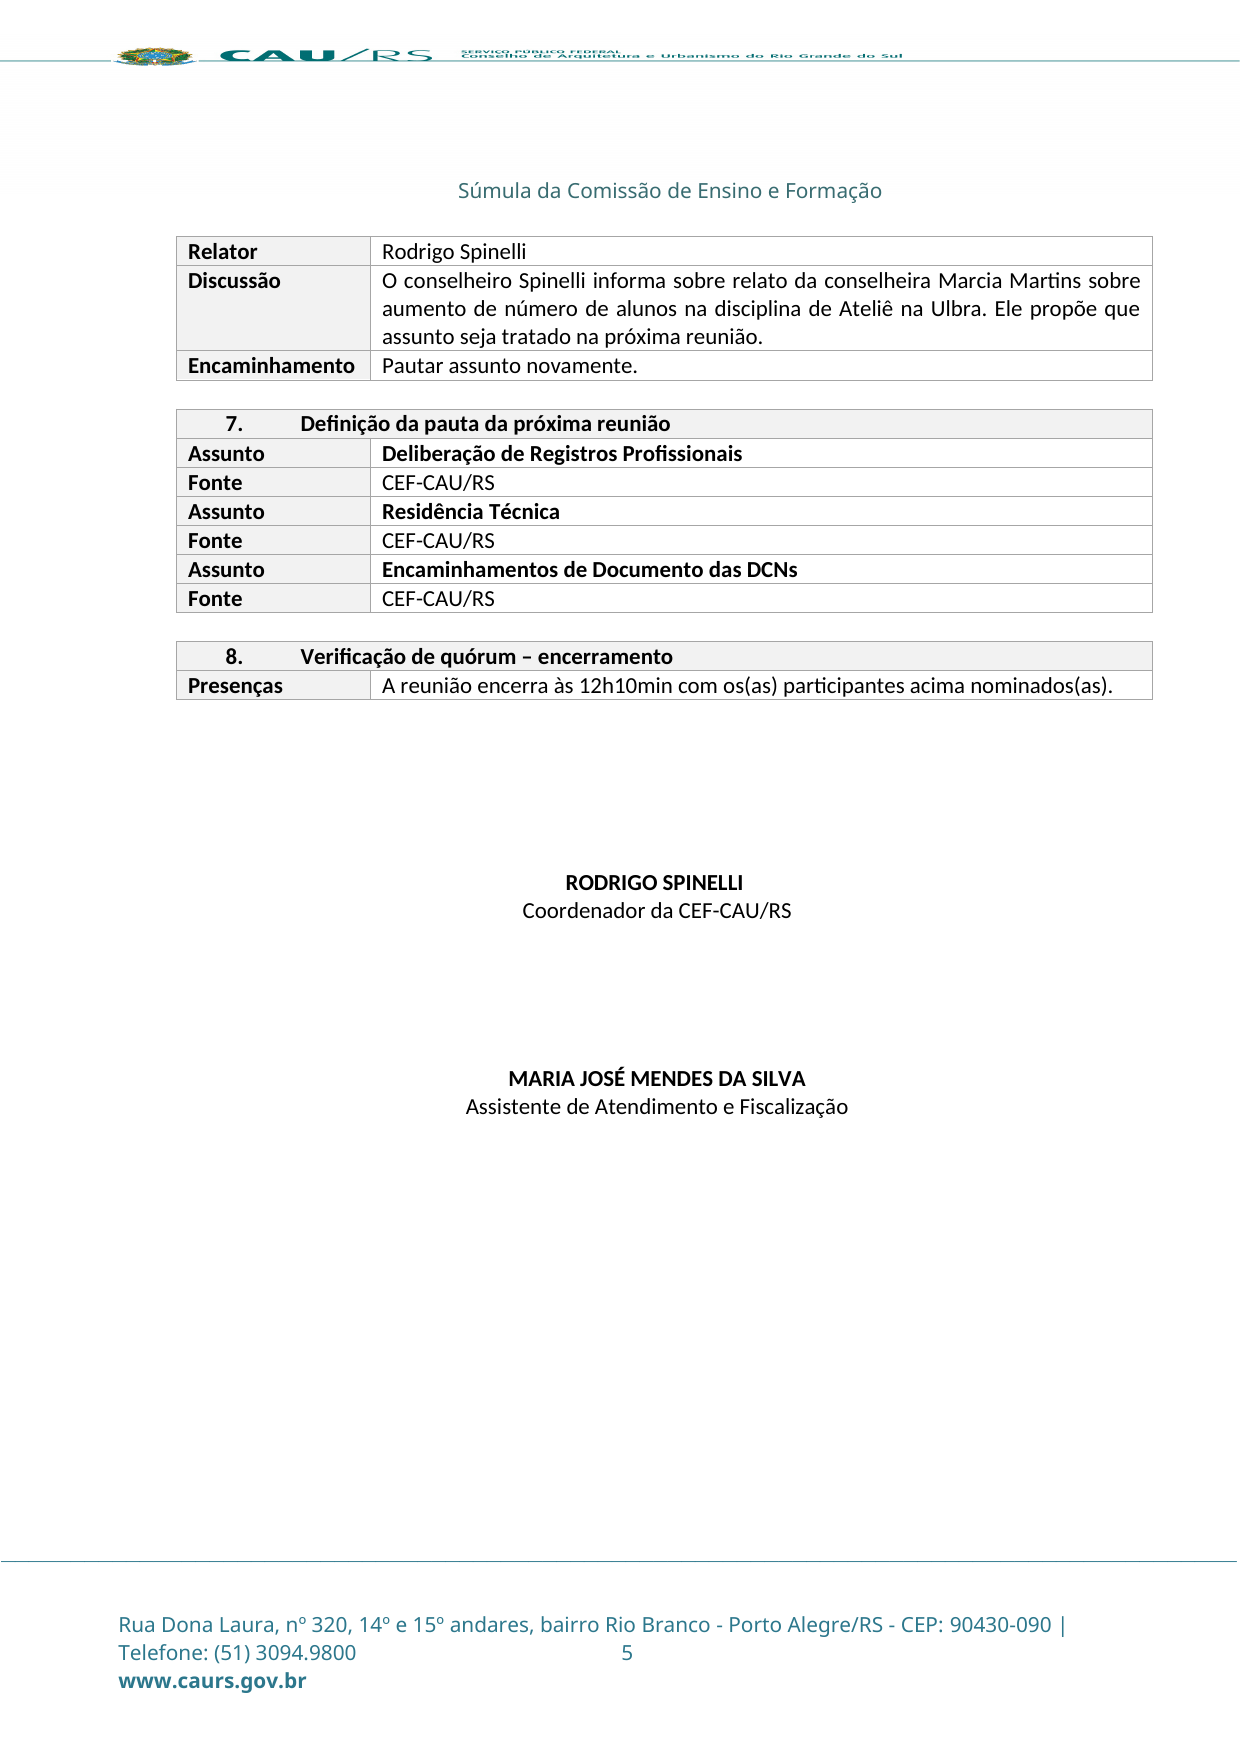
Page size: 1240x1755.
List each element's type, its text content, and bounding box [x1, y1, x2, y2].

table_cell Rodrigo Spinelli [371, 237, 1152, 265]
table_header RODRIGO SPINELLI Coordenador da CEF-CAU/RS [177, 700, 1137, 924]
table_cell Deliberação de Registros Profissionais [371, 439, 1152, 467]
table_cell [177, 924, 1137, 952]
table_cell Fonte [177, 526, 370, 554]
table_cell [177, 613, 371, 641]
table_cell Pautar assunto novamente. [371, 351, 1152, 379]
table_cell Relator [177, 237, 370, 265]
table_cell MARIA JOSÉ MENDES DA SILVA Assistente de Atendimento e Fiscalização [177, 1065, 1137, 1129]
table_cell [177, 953, 1137, 1064]
table_cell Encaminhamento [177, 351, 370, 379]
table_cell Fonte [177, 584, 370, 612]
table_cell Assunto [177, 497, 370, 525]
table_cell [177, 381, 1153, 408]
table_cell Fonte [177, 468, 370, 496]
table_cell A reunião encerra às 12h10min com os(as) participantes acima nominados(as). [371, 671, 1152, 699]
table_cell Encaminhamentos de Documento das DCNs [371, 555, 1152, 583]
table_cell CEF-CAU/RS [371, 468, 1152, 496]
table_cell Discussão [177, 266, 370, 350]
table_cell [371, 613, 1153, 641]
table_cell Assunto [177, 439, 370, 467]
table_cell Residência Técnica [371, 497, 1152, 525]
table_cell Presenças [177, 671, 370, 699]
table_cell O conselheiro Spinelli informa sobre relato da conselheira Marcia Martins sobre aumento de número de alunos na disciplina de Ateliê na Ulbra. Ele propõe que assunto seja tratado na próxima reunião. [371, 266, 1152, 350]
table_cell Assunto [177, 555, 370, 583]
table_cell CEF-CAU/RS [371, 526, 1152, 554]
table_cell Verificação de quórum – encerramento [177, 642, 1152, 670]
table_cell CEF-CAU/RS [371, 584, 1152, 612]
table_cell Definição da pauta da próxima reunião [177, 410, 1152, 438]
